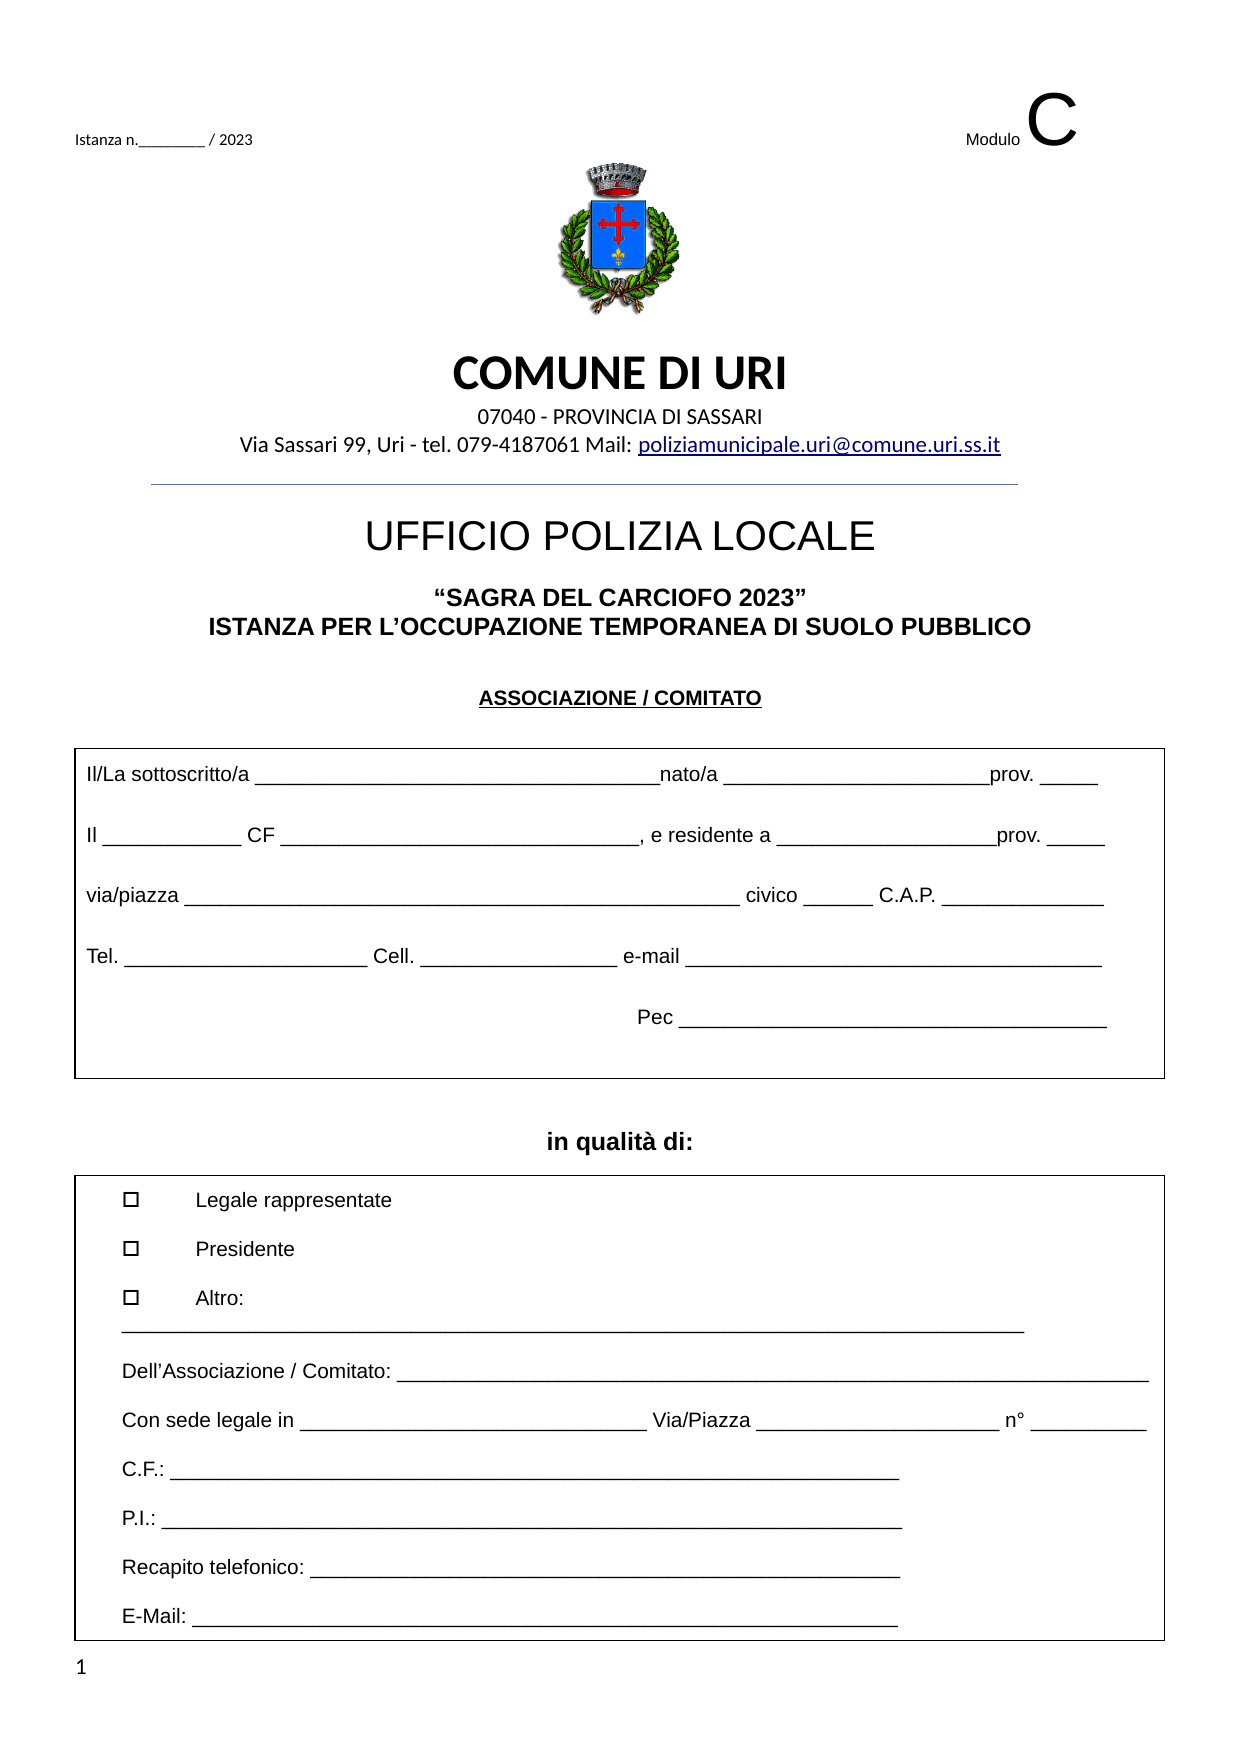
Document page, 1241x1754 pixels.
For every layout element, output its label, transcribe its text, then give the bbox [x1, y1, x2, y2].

table_header Il/La sottoscritto/a ___________________________________nato/a _______________________prov. _____ Il ____________ CF _______________________________, e residente a ___________________prov. _____ via/piazza ________________________________________________ civico ______ C.A.P. ______________ Tel. _____________________ Cell. _________________ e-mail ____________________________________ Pec _____________________________________ [76, 749, 1164, 1078]
text Via Sassari 99, Uri - tel. 079-4187061 Mail: poliziamunicipale.uri@comune.uri.ss.it [75, 430, 1165, 458]
text ISTANZA PER L’OCCUPAZIONE TEMPORANEA DI SUOLO PUBBLICO [75, 612, 1165, 641]
text ASSOCIAZIONE / COMITATO [75, 686, 1165, 709]
text 07040 - PROVINCIA DI SASSARI [75, 402, 1165, 430]
text COMUNE DI URI [75, 341, 1165, 402]
text UFFICIO POLIZIA LOCALE [75, 511, 1165, 559]
text in qualità di: [75, 1127, 1165, 1155]
text “SAGRA DEL CARCIOFO 2023” [75, 583, 1165, 612]
table_header Legale rappresentate Presidente Altro: ______________________________________________________________________________ Dell’Associazione / Comitato: _________________________________________________________________ Con sede legale in ______________________________ Via/Piazza _____________________ n° __________ C.F.: _______________________________________________________________ P.I.: ________________________________________________________________ Recapito telefonico: ___________________________________________________ E-Mail: _____________________________________________________________ [76, 1176, 1164, 1640]
